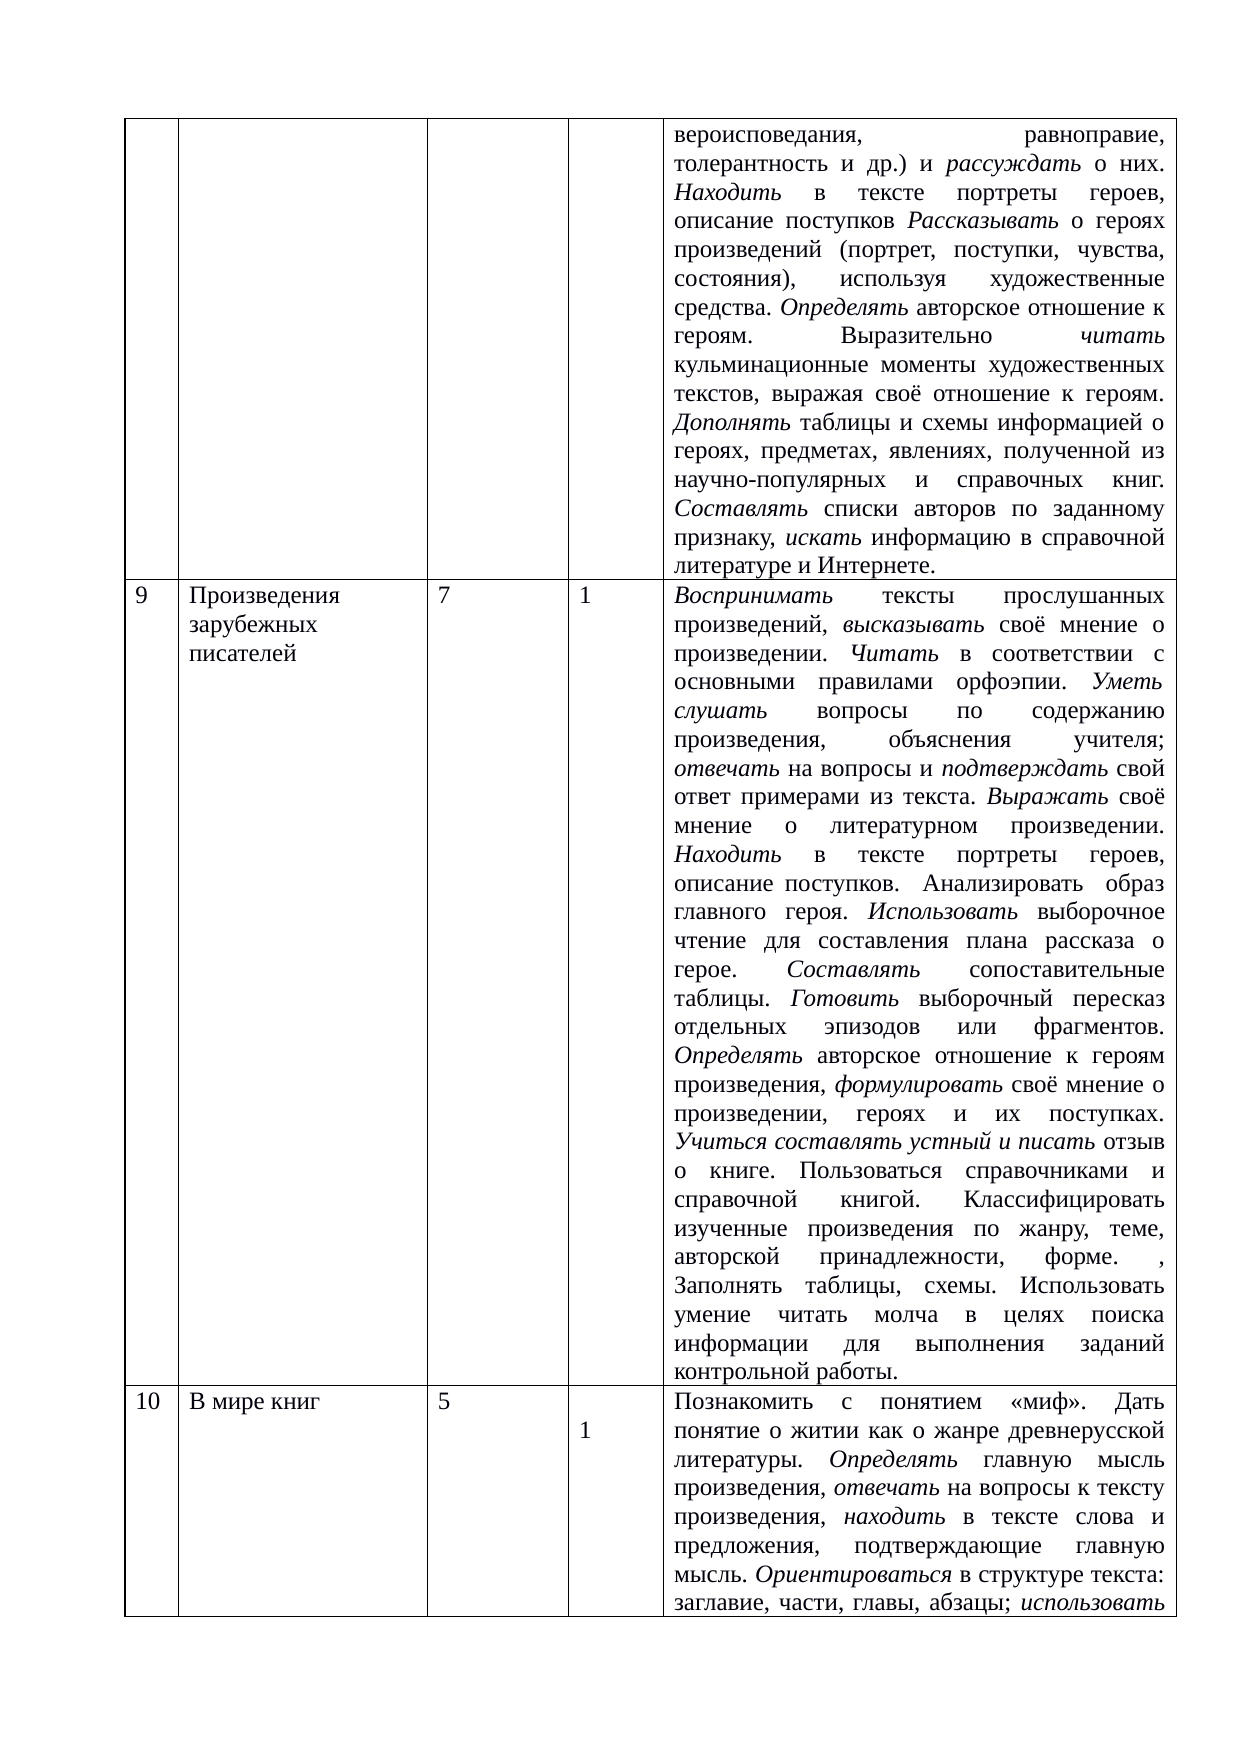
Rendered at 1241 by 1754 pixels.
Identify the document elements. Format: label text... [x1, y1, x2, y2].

table_cell 7 [428, 580, 568, 1385]
table_cell Произведения зарубежных писателей [179, 580, 427, 1385]
table_cell [428, 119, 568, 579]
table_cell Познакомить с понятием «миф». Дать понятие о житии как о жанре древнерусской литературы. Определять главную мысль произведения, отвечать на вопросы к тексту произведения, находить в тексте слова и предложения, подтверждающие главную мысль. Ориентироваться в структуре текста: заглавие, части, главы, абзацы; использовать [664, 1386, 1176, 1616]
table_cell вероисповедания, равноправие, толерантность и др.) и рассуждать о них. Находить в тексте портреты героев, описание поступков Рассказывать о героях произведений (портрет, поступки, чувства, состояния), используя художественные средства. Определять авторское отношение к героям. Выразительно читать кульминационные моменты художественных текстов, выражая своё отношение к героям. Дополнять таблицы и схемы информацией о героях, предметах, явлениях, полученной из научно-популярных и справочных книг. Составлять списки авторов по заданному признаку, искать информацию в справочной литературе и Интернете. [664, 119, 1176, 579]
table_cell 9 [126, 580, 178, 1385]
table_cell [179, 119, 427, 579]
table_cell В мире книг [179, 1386, 427, 1616]
table_cell 1 [569, 580, 663, 1385]
table_cell Воспринимать тексты прослушанных произведений, высказывать своё мнение о произведении. Читать в соответствии с основными правилами орфоэпии. Уметь слушать вопросы по содержанию произведения, объяснения учителя; отвечать на вопросы и подтверждать свой ответ примерами из текста. Выражать своё мнение о литературном произведении. Находить в тексте портреты героев, описание поступков. Анализировать образ главного героя. Использовать выборочное чтение для составления плана рассказа о герое. Составлять сопоставительные таблицы. Готовить выборочный пересказ отдельных эпизодов или фрагментов. Определять авторское отношение к героям произведения, формулировать своё мнение о произведении, героях и их поступках. Учиться составлять устный и писать отзыв о книге. Пользоваться справочниками и справочной книгой. Классифицировать изученные произведения по жанру, теме, авторской принадлежности, форме. , Заполнять таблицы, схемы. Использовать умение читать молча в целях поиска информации для выполнения заданий контрольной работы. [664, 580, 1176, 1385]
table_cell 1 [569, 1386, 663, 1616]
table_cell [569, 119, 663, 579]
table_cell [126, 119, 178, 579]
table_cell 10 [126, 1386, 178, 1616]
table_cell 5 [428, 1386, 568, 1616]
